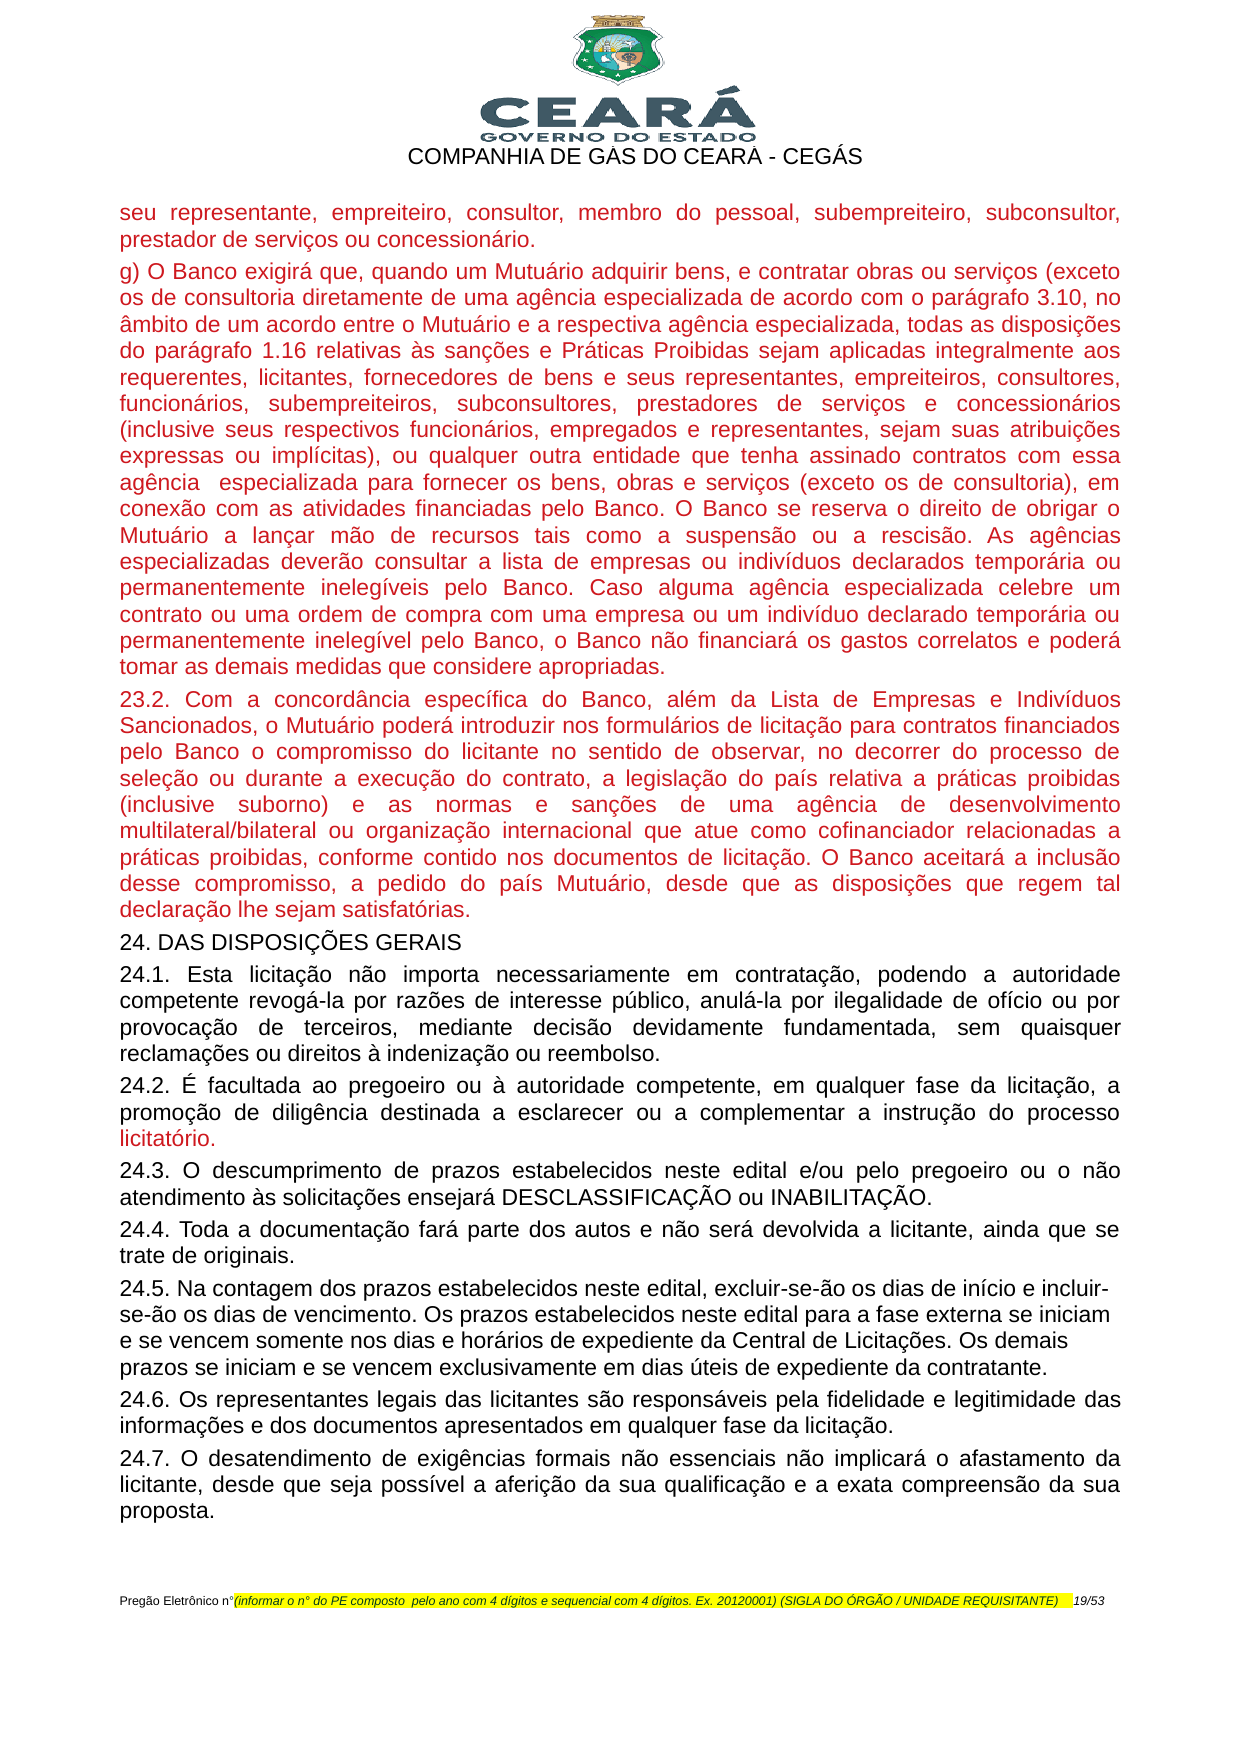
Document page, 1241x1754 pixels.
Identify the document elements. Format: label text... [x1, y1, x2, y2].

text 24.4. Toda a documentação fará parte dos autos e não será devolvida a licitante, ainda que se trate de originais. [119, 1216, 1121, 1269]
text 24.2. É facultada ao pregoeiro ou à autoridade competente, em qualquer fase da licitação, a promoção de diligência destinada a esclarecer ou a complementar a instrução do processo licitatório. [119, 1072, 1121, 1151]
picture [454, 10, 783, 146]
text 24.3. O descumprimento de prazos estabelecidos neste edital e/ou pelo pregoeiro ou o não atendimento às solicitações ensejará DESCLASSIFICAÇÃO ou INABILITAÇÃO. [119, 1157, 1121, 1210]
text 24.7. O desatendimento de exigências formais não essenciais não implicará o afastamento da licitante, desde que seja possível a aferição da sua qualificação e a exata compreensão da sua proposta. [119, 1445, 1121, 1524]
text 24.6. Os representantes legais das licitantes são responsáveis pela fidelidade e legitimidade das informações e dos documentos apresentados em qualquer fase da licitação. [119, 1386, 1121, 1439]
text 24. DAS DISPOSIÇÕES GERAIS [119, 929, 1122, 955]
text g) O Banco exigirá que, quando um Mutuário adquirir bens, e contratar obras ou serviços (exceto os de consultoria diretamente de uma agência especializada de acordo com o parágrafo 3.10, no âmbito de um acordo entre o Mutuário e a respectiva agência especializada, todas as disposições do parágrafo 1.16 relativas às sanções e Práticas Proibidas sejam aplicadas integralmente aos requerentes, licitantes, fornecedores de bens e seus representantes, empreiteiros, consultores, funcionários, subempreiteiros, subconsultores, prestadores de serviços e concessionários (inclusive seus respectivos funcionários, empregados e representantes, sejam suas atribuições expressas ou implícitas), ou qualquer outra entidade que tenha assinado contratos com essa agência especializada para fornecer os bens, obras e serviços (exceto os de consultoria), em conexão com as atividades financiadas pelo Banco. O Banco se reserva o direito de obrigar o Mutuário a lançar mão de recursos tais como a suspensão ou a rescisão. As agências especializadas deverão consultar a lista de empresas ou indivíduos declarados temporária ou permanentemente inelegíveis pelo Banco. Caso alguma agência especializada celebre um contrato ou uma ordem de compra com uma empresa ou um indivíduo declarado temporária ou permanentemente inelegível pelo Banco, o Banco não financiará os gastos correlatos e poderá tomar as demais medidas que considere apropriadas. [119, 258, 1121, 680]
text 24.1. Esta licitação não importa necessariamente em contratação, podendo a autoridade competente revogá-la por razões de interesse público, anulá-la por ilegalidade de ofício ou por provocação de terceiros, mediante decisão devidamente fundamentada, sem quaisquer reclamações ou direitos à indenização ou reembolso. [119, 961, 1121, 1066]
text 24.5. Na contagem dos prazos estabelecidos neste edital, excluir-se-ão os dias de início e incluir-se-ão os dias de vencimento. Os prazos estabelecidos neste edital para a fase externa se iniciam e se vencem somente nos dias e horários de expediente da Central de Licitações. Os demais prazos se iniciam e se vencem exclusivamente em dias úteis de expediente da contratante. [119, 1275, 1121, 1380]
text seu representante, empreiteiro, consultor, membro do pessoal, subempreiteiro, subconsultor, prestador de serviços ou concessionário. [119, 199, 1121, 252]
text 23.2. Com a concordância específica do Banco, além da Lista de Empresas e Indivíduos Sancionados, o Mutuário poderá introduzir nos formulários de licitação para contratos financiados pelo Banco o compromisso do licitante no sentido de observar, no decorrer do processo de seleção ou durante a execução do contrato, a legislação do país relativa a práticas proibidas (inclusive suborno) e as normas e sanções de uma agência de desenvolvimento multilateral/bilateral ou organização internacional que atue como cofinanciador relacionadas a práticas proibidas, conforme contido nos documentos de licitação. O Banco aceitará a inclusão desse compromisso, a pedido do país Mutuário, desde que as disposições que regem tal declaração lhe sejam satisfatórias. [119, 686, 1121, 923]
